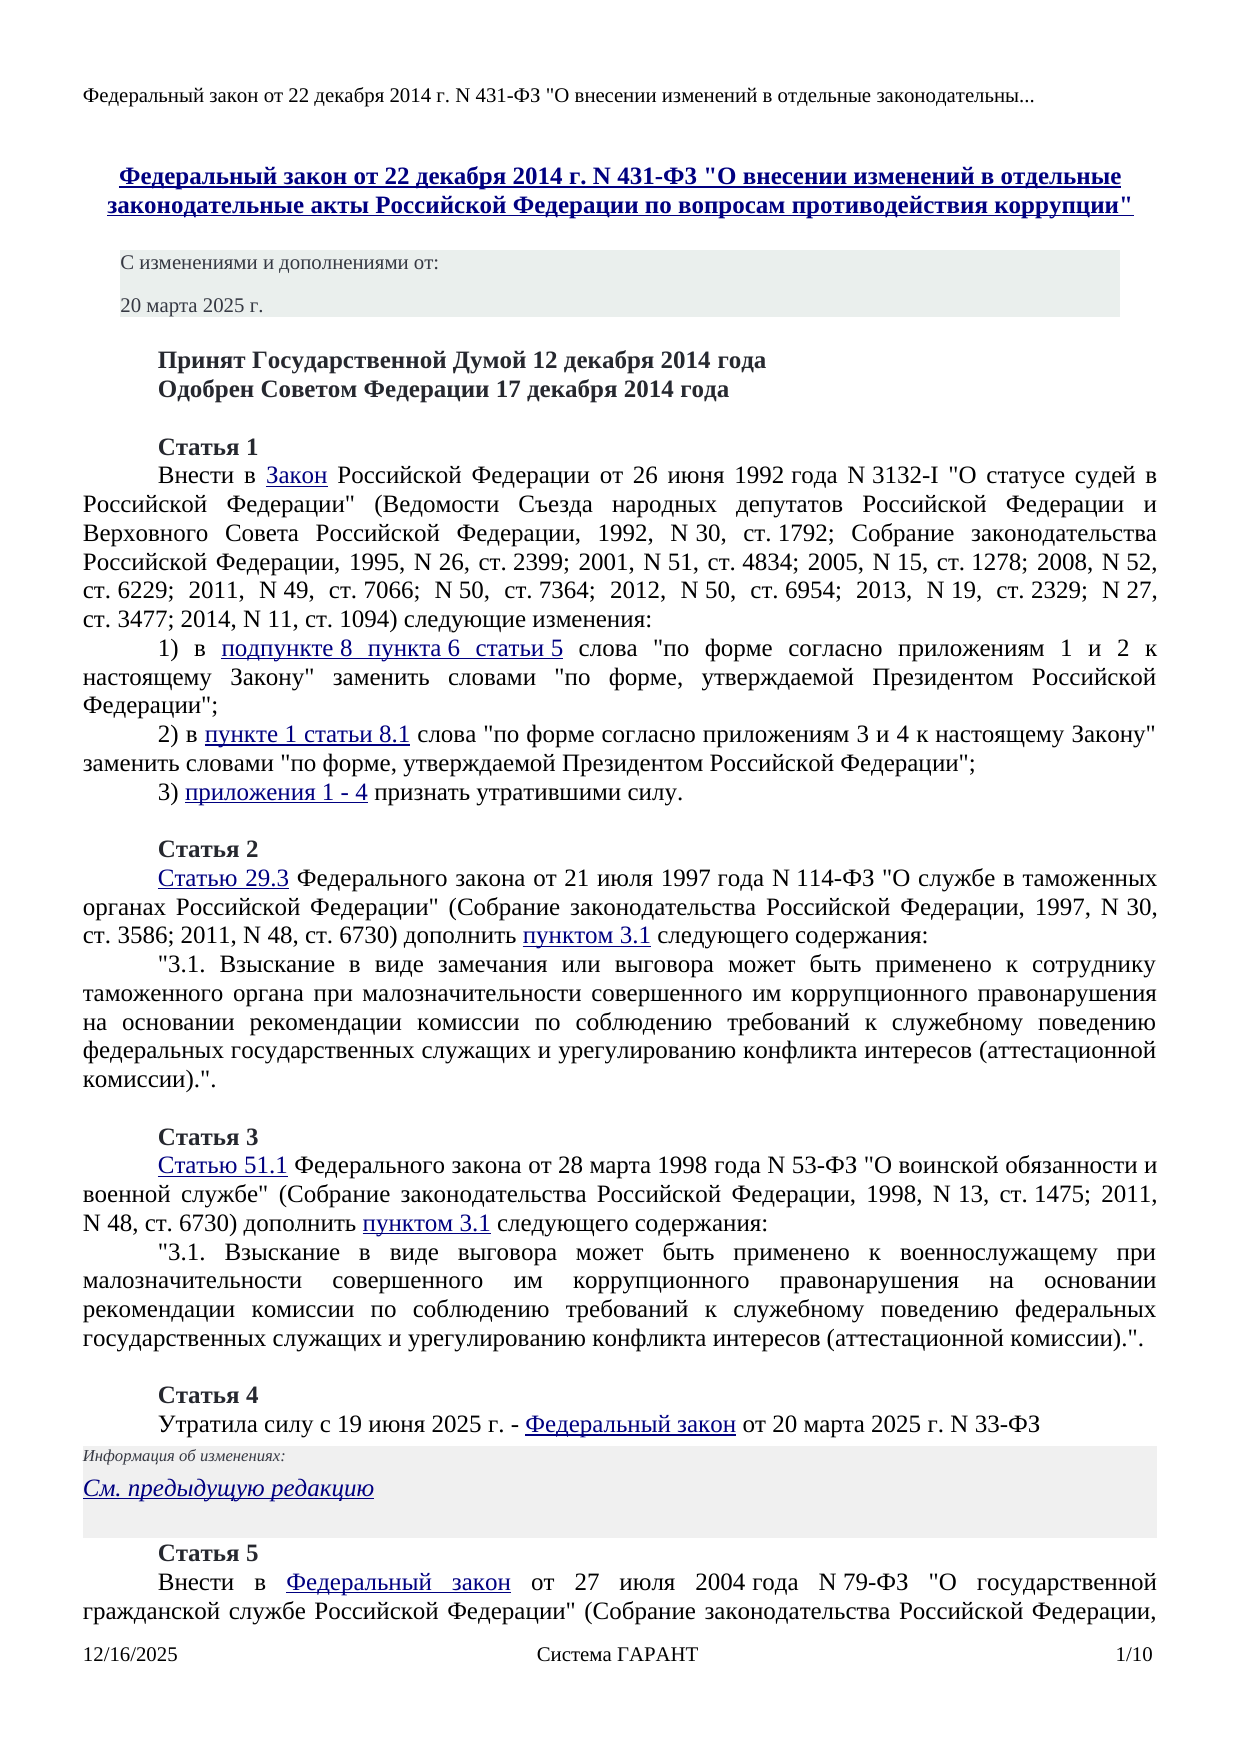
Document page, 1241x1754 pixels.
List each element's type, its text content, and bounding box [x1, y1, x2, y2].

text Утратила силу с 19 июня 2025 г. - Федеральный закон от 20 марта 2025 г. N 33-ФЗ [83, 1409, 1157, 1438]
text Внести в Закон Российской Федерации от 26 июня 1992 года N 3132-I "О статусе судей в Российской Федерации" (Ведомости Съезда народных депутатов Российской Федерации и Верховного Совета Российской Федерации, 1992, N 30, ст. 1792; Собрание законодательства Российской Федерации, 1995, N 26, ст. 2399; 2001, N 51, ст. 4834; 2005, N 15, ст. 1278; 2008, N 52, ст. 6229; 2011, N 49, ст. 7066; N 50, ст. 7364; 2012, N 50, ст. 6954; 2013, N 19, ст. 2329; N 27, ст. 3477; 2014, N 11, ст. 1094) следующие изменения: [83, 461, 1157, 633]
text 1) в подпункте 8 пункта 6 статьи 5 слова "по форме согласно приложениям 1 и 2 к настоящему Закону" заменить словами "по форме, утверждаемой Президентом Российской Федерации"; [83, 633, 1157, 719]
text 3) приложения 1 - 4 признать утратившими силу. [83, 777, 1157, 806]
text С изменениями и дополнениями от: [439, 250, 1120, 274]
text Внести в Федеральный закон от 27 июля 2004 года N 79-ФЗ "О государственной гражданской службе Российской Федерации" (Собрание законодательства Российской Федерации, [83, 1567, 1157, 1624]
text См. предыдущую редакцию [377, 1473, 1157, 1502]
subtitle Федеральный закон от 22 декабря 2014 г. N 431-Ф3 "О внесении изменений в отдельные законодательные акты Российской Федерации по вопросам противодействия коррупции" [83, 161, 1157, 219]
text "3.1. Взыскание в виде выговора может быть применено к военнослужащему при малозначительности совершенного им коррупционного правонарушения на основании рекомендации комиссии по соблюдению требований к служебному поведению федеральных государственных служащих и урегулированию конфликта интересов (аттестационной комиссии).". [83, 1237, 1157, 1352]
text Статья 4 [158, 1381, 1157, 1409]
text Статья 3 [158, 1122, 1157, 1151]
text Статья 5 [158, 1538, 1157, 1567]
text Статью 51.1 Федерального закона от 28 марта 1998 года N 53-ФЗ "О воинской обязанности и военной службе" (Собрание законодательства Российской Федерации, 1998, N 13, ст. 1475; 2011, N 48, ст. 6730) дополнить пунктом 3.1 следующего содержания: [83, 1151, 1157, 1237]
text Принят Государственной Думой 12 декабря 2014 года [83, 346, 1157, 374]
text Статья 1 [158, 432, 1157, 461]
text Информация об изменениях: [287, 1446, 1157, 1465]
text Одобрен Советом Федерации 17 декабря 2014 года [83, 374, 1157, 403]
text 20 марта 2025 г. [263, 293, 1120, 317]
text "3.1. Взыскание в виде замечания или выговора может быть применено к сотруднику таможенного органа при малозначительности совершенного им коррупционного правонарушения на основании рекомендации комиссии по соблюдению требований к служебному поведению федеральных государственных служащих и урегулированию конфликта интересов (аттестационной комиссии).". [83, 949, 1157, 1093]
text Статью 29.3 Федерального закона от 21 июля 1997 года N 114-ФЗ "О службе в таможенных органах Российской Федерации" (Собрание законодательства Российской Федерации, 1997, N 30, ст. 3586; 2011, N 48, ст. 6730) дополнить пунктом 3.1 следующего содержания: [83, 863, 1157, 949]
text Статья 2 [158, 834, 1157, 863]
text 2) в пункте 1 статьи 8.1 слова "по форме согласно приложениям 3 и 4 к настоящему Закону" заменить словами "по форме, утверждаемой Президентом Российской Федерации"; [83, 719, 1157, 777]
